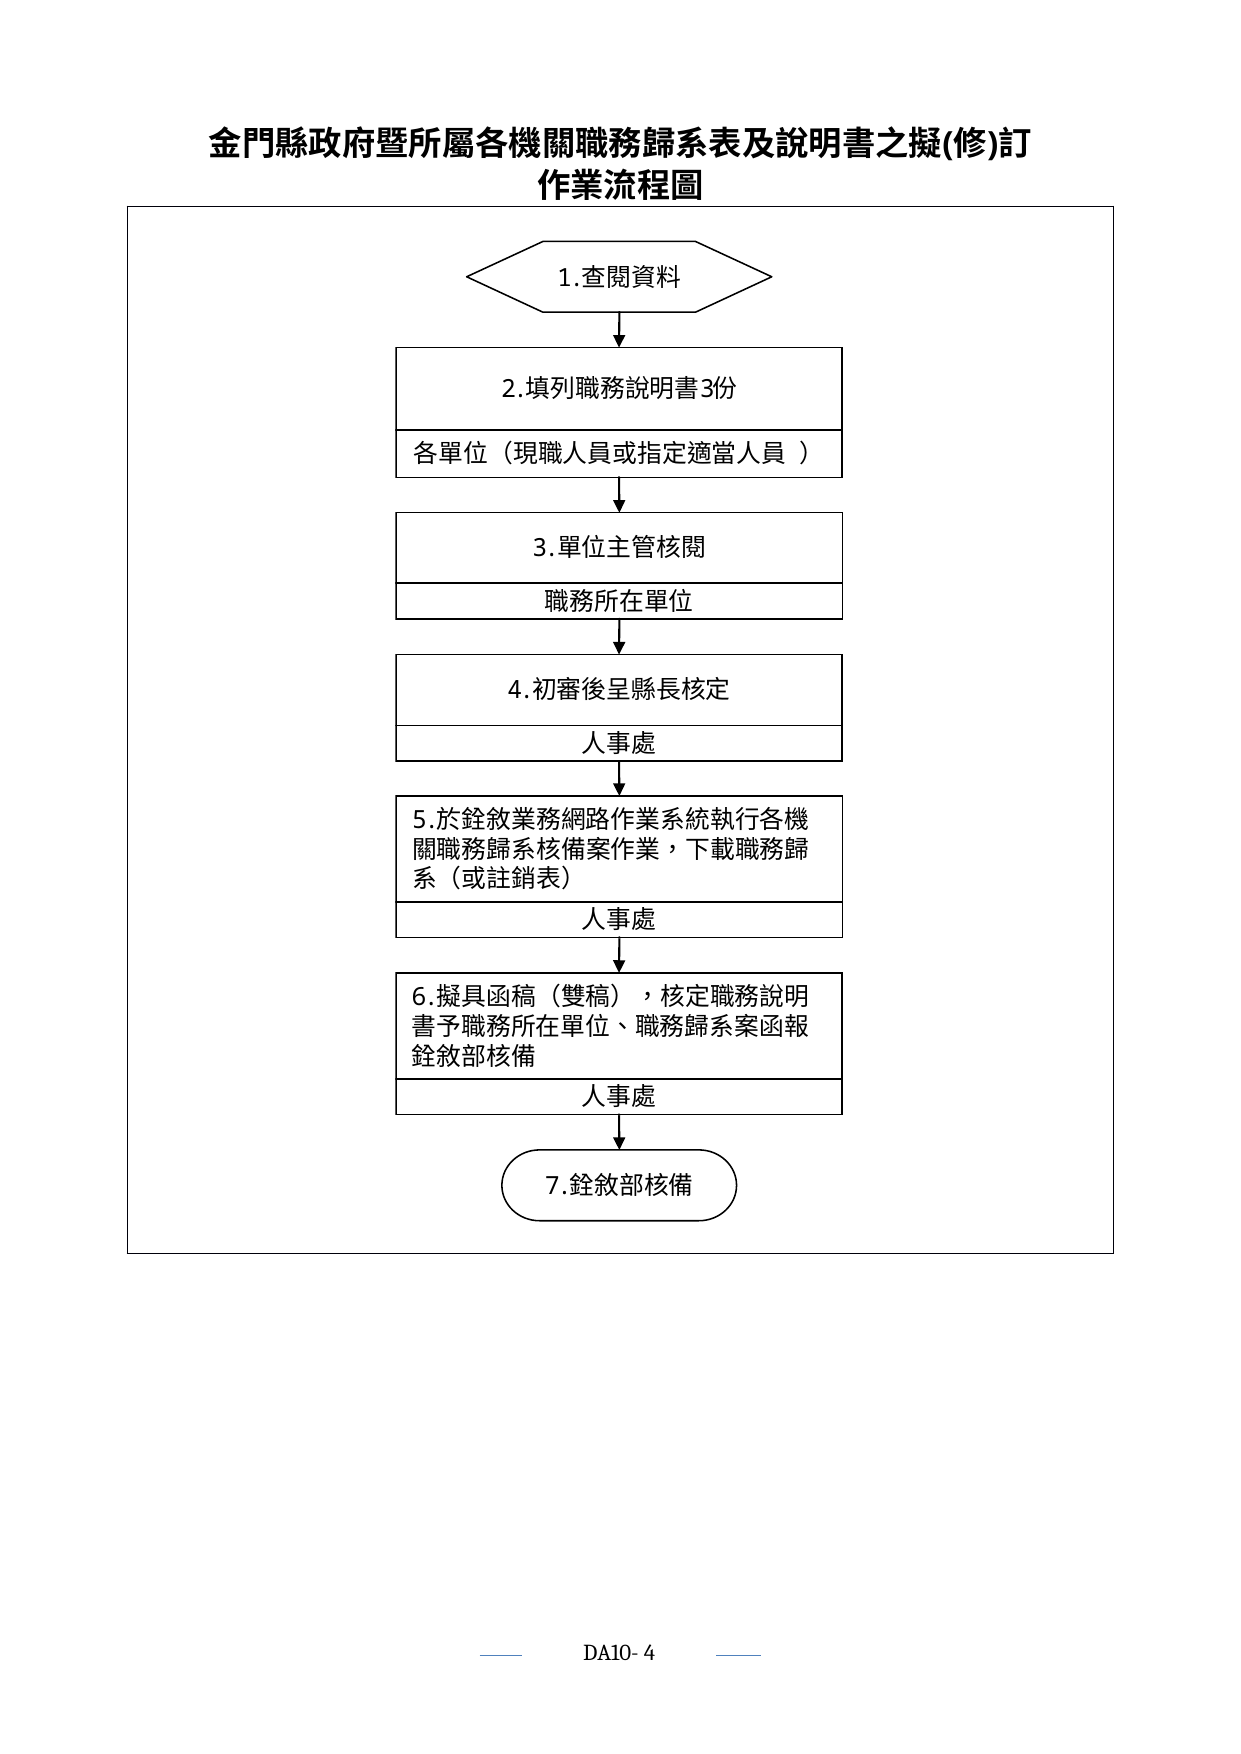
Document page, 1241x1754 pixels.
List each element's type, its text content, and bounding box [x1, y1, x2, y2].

text 金門縣政府暨所屬各機關職務歸系表及說明書之擬(修)訂 [128, 122, 1112, 164]
text 作業流程圖 [128, 164, 1112, 206]
table_header [128, 207, 1113, 1252]
